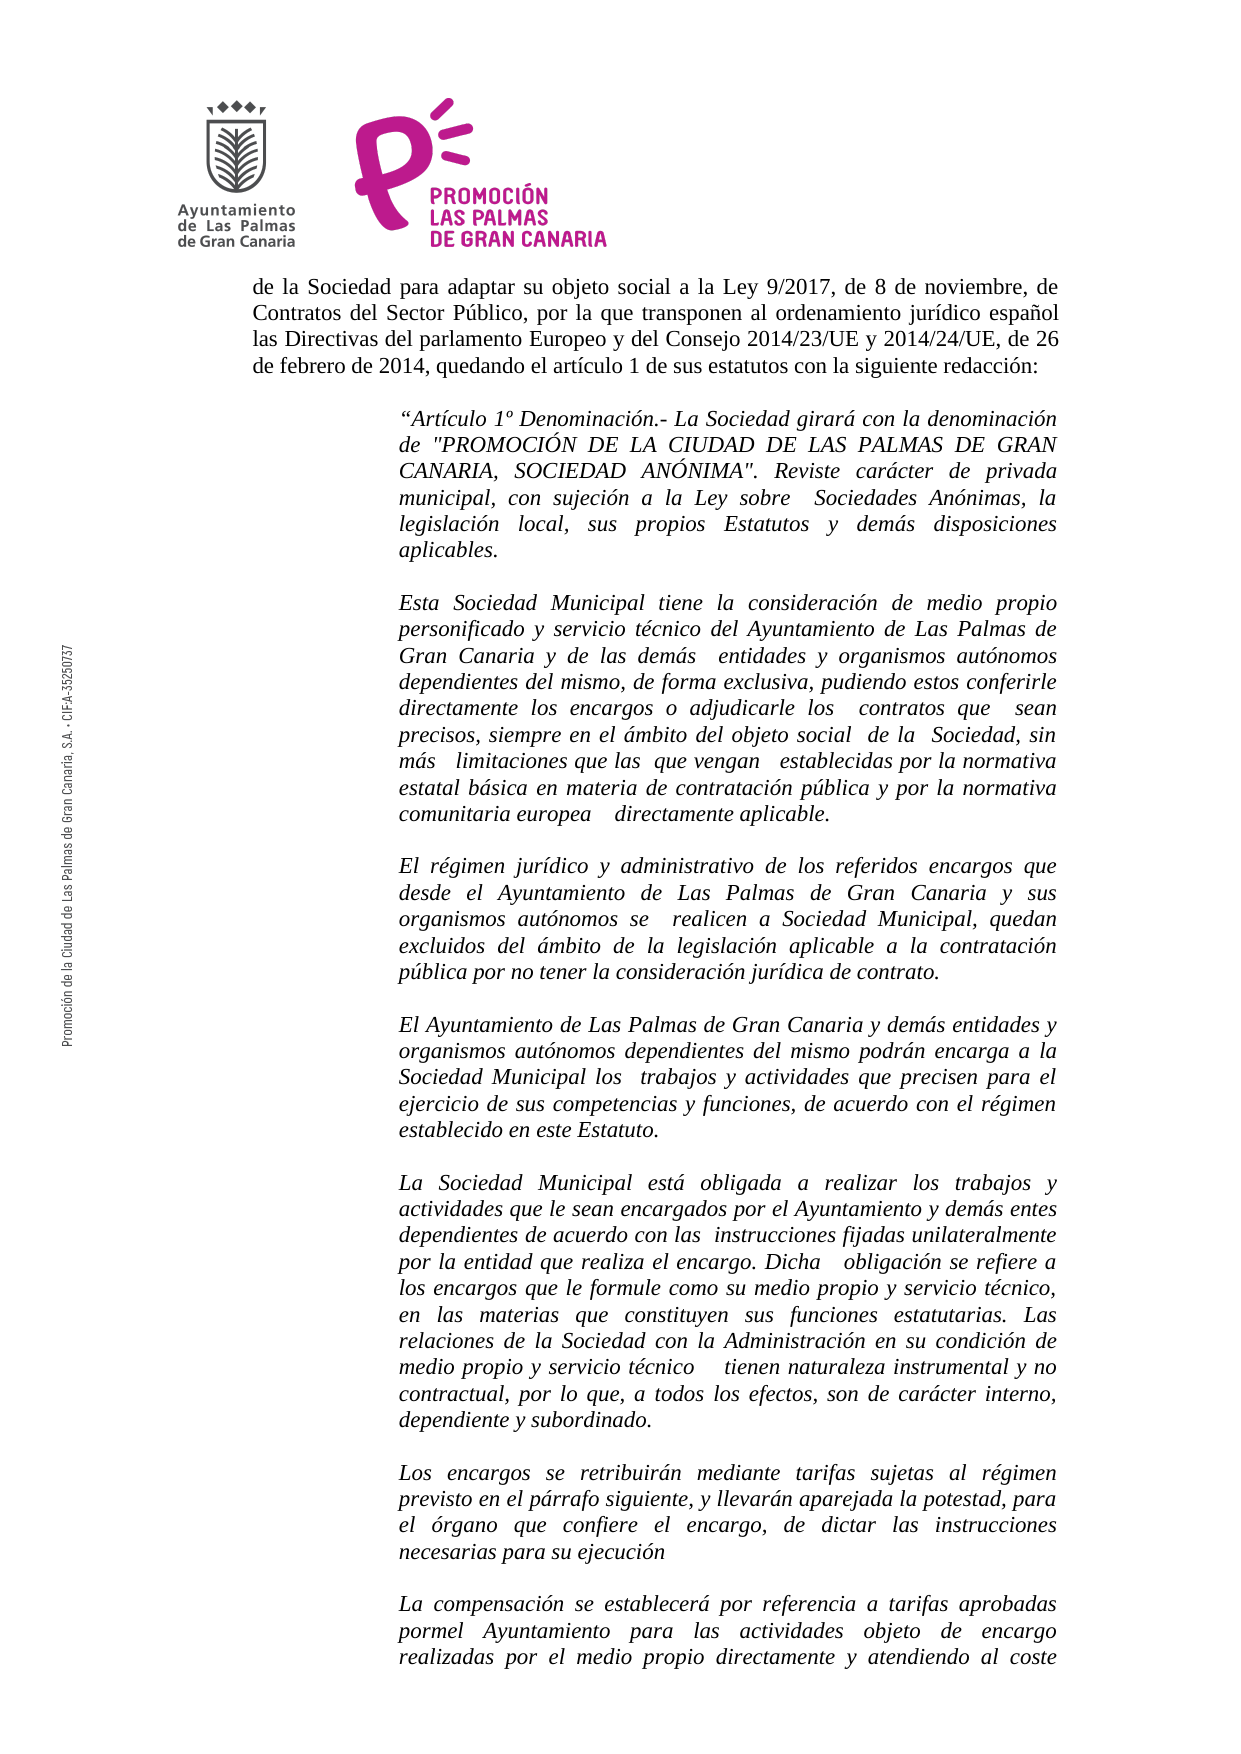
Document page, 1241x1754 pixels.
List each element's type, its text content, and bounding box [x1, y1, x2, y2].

text El Ayuntamiento de Las Palmas de Gran Canaria y demás entidades y organismos autónomos dependientes del mismo podrán encarga a la Sociedad Municipal los trabajos y actividades que precisen para el ejercicio de sus competencias y funciones, de acuerdo con el régimen establecido en este Estatuto. [399, 1011, 1060, 1142]
text de la Sociedad para adaptar su objeto social a la Ley 9/2017, de 8 de noviembre, de Contratos del Sector Público, por la que transponen al ordenamiento jurídico español las Directivas del parlamento Europeo y del Consejo 2014/23/UE y 2014/24/UE, de 26 de febrero de 2014, quedando el artículo 1 de sus estatutos con la siguiente redacción: [252, 273, 1060, 378]
text “Artículo 1º Denominación.- La Sociedad girará con la denominación de "PROMOCIÓN DE LA CIUDAD DE LAS PALMAS DE GRAN CANARIA, SOCIEDAD ANÓNIMA". Reviste carácter de privada municipal, con sujeción a la Ley sobre Sociedades Anónimas, la legislación local, sus propios Estatutos y demás disposiciones aplicables. [399, 404, 1060, 563]
text La compensación se establecerá por referencia a tarifas aprobadas pormel Ayuntamiento para las actividades objeto de encargo realizadas por el medio propio directamente y atendiendo al coste [399, 1591, 1060, 1669]
text Esta Sociedad Municipal tiene la consideración de medio propio personificado y servicio técnico del Ayuntamiento de Las Palmas de Gran Canaria y de las demás entidades y organismos autónomos dependientes del mismo, de forma exclusiva, pudiendo estos conferirle directamente los encargos o adjudicarle los contratos que sean precisos, siempre en el ámbito del objeto social de la Sociedad, sin más limitaciones que las que vengan establecidas por la normativa estatal básica en materia de contratación pública y por la normativa comunitaria europea directamente aplicable. [399, 589, 1060, 826]
text El régimen jurídico y administrativo de los referidos encargos que desde el Ayuntamiento de Las Palmas de Gran Canaria y sus organismos autónomos se realicen a Sociedad Municipal, quedan excluidos del ámbito de la legislación aplicable a la contratación pública por no tener la consideración jurídica de contrato. [399, 853, 1060, 984]
text Los encargos se retribuirán mediante tarifas sujetas al régimen previsto en el párrafo siguiente, y llevarán aparejada la potestad, para el órgano que confiere el encargo, de dictar las instrucciones necesarias para su ejecución [399, 1459, 1060, 1564]
text La Sociedad Municipal está obligada a realizar los trabajos y actividades que le sean encargados por el Ayuntamiento y demás entes dependientes de acuerdo con las instrucciones fijadas unilateralmente por la entidad que realiza el encargo. Dicha obligación se refiere a los encargos que le formule como su medio propio y servicio técnico, en las materias que constituyen sus funciones estatutarias. Las relaciones de la Sociedad con la Administración en su condición de medio propio y servicio técnico tienen naturaleza instrumental y no contractual, por lo que, a todos los efectos, son de carácter interno, dependiente y subordinado. [399, 1169, 1060, 1432]
